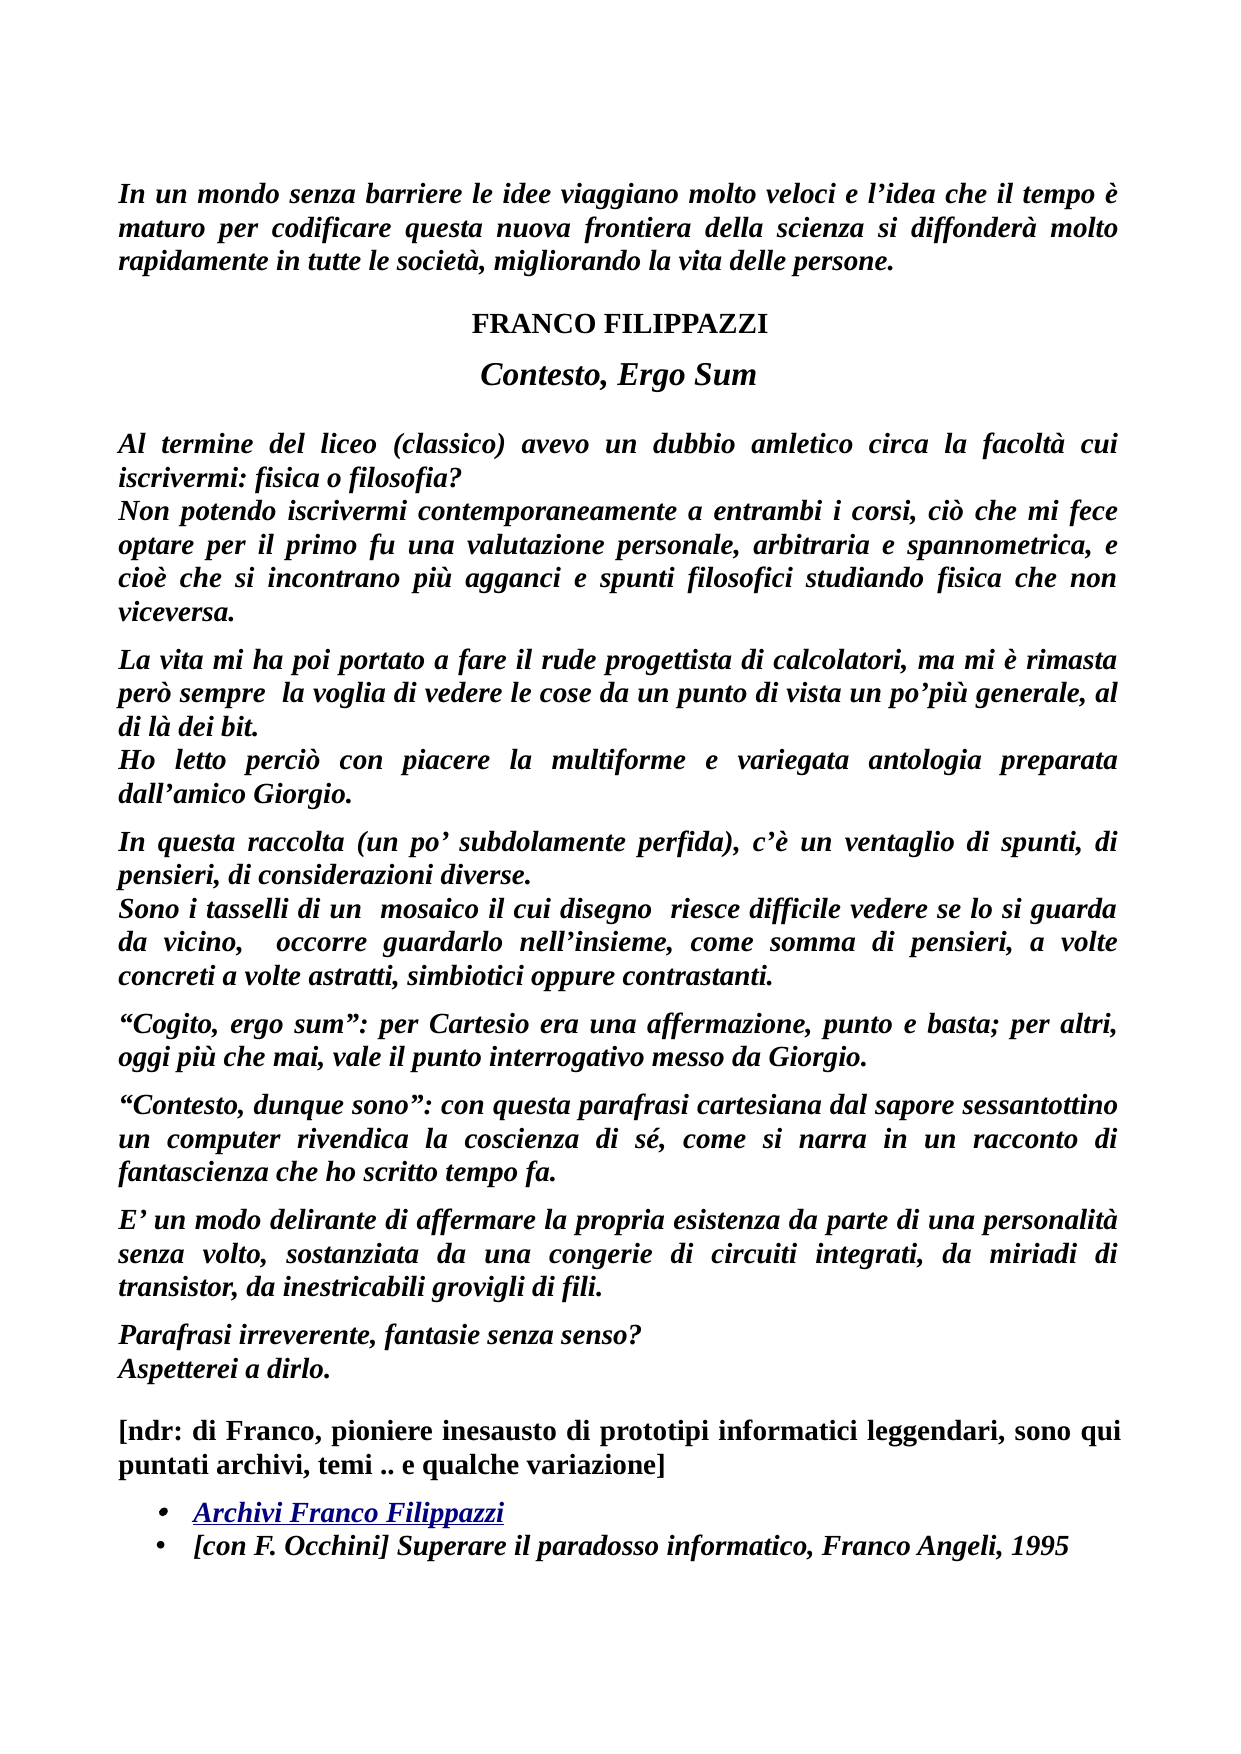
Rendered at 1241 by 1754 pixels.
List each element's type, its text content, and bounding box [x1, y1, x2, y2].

text Al termine del liceo (classico) avevo un dubbio amletico circa la facoltà cui iscrivermi: fisica o filosofia? [118, 426, 1122, 493]
list [con F. Occhini] Superare il paradosso informatico, Franco Angeli, 1995 [156, 1528, 1122, 1562]
text La vita mi ha poi portato a fare il rude progettista di calcolatori, ma mi è rimasta però sempre la voglia di vedere le cose da un punto di vista un po’più generale, al di là dei bit. [118, 642, 1122, 742]
text Aspetterei a dirlo. [118, 1351, 1122, 1384]
text Ho letto perciò con piacere la multiforme e variegata antologia preparata dall’amico Giorgio. [118, 742, 1122, 809]
list Archivi Franco Filippazzi [156, 1495, 1122, 1528]
text “Cogito, ergo sum”: per Cartesio era una affermazione, punto e basta; per altri, oggi più che mai, vale il punto interrogativo messo da Giorgio. [118, 1006, 1122, 1073]
text FRANCO FILIPPAZZI [118, 306, 1122, 340]
text In un mondo senza barriere le idee viaggiano molto veloci e l’idea che il tempo è maturo per codificare questa nuova frontiera della scienza si diffonderà molto rapidamente in tutte le società, migliorando la vita delle persone. [118, 176, 1122, 277]
text [ndr: di Franco, pioniere inesausto di prototipi informatici leggendari, sono qui puntati archivi, temi .. e qualche variazione] [118, 1413, 1122, 1480]
text Parafrasi irreverente, fantasie senza senso? [118, 1317, 1122, 1351]
text “Contesto, dunque sono”: con questa parafrasi cartesiana dal sapore sessantottino un computer rivendica la coscienza di sé, come si narra in un racconto di fantascienza che ho scritto tempo fa. [118, 1087, 1122, 1188]
text Contesto, Ergo Sum [118, 354, 1122, 393]
text Sono i tasselli di un mosaico il cui disegno riesce difficile vedere se lo si guarda da vicino, occorre guardarlo nell’insieme, come somma di pensieri, a volte concreti a volte astratti, simbiotici oppure contrastanti. [118, 891, 1122, 992]
text E’ un modo delirante di affermare la propria esistenza da parte di una personalità senza volto, sostanziata da una congerie di circuiti integrati, da miriadi di transistor, da inestricabili grovigli di fili. [118, 1202, 1122, 1303]
text In questa raccolta (un po’ subdolamente perfida), c’è un ventaglio di spunti, di pensieri, di considerazioni diverse. [118, 824, 1122, 891]
text Non potendo iscrivermi contemporaneamente a entrambi i corsi, ciò che mi fece optare per il primo fu una valutazione personale, arbitraria e spannometrica, e cioè che si incontrano più agganci e spunti filosofici studiando fisica che non viceversa. [118, 493, 1122, 627]
